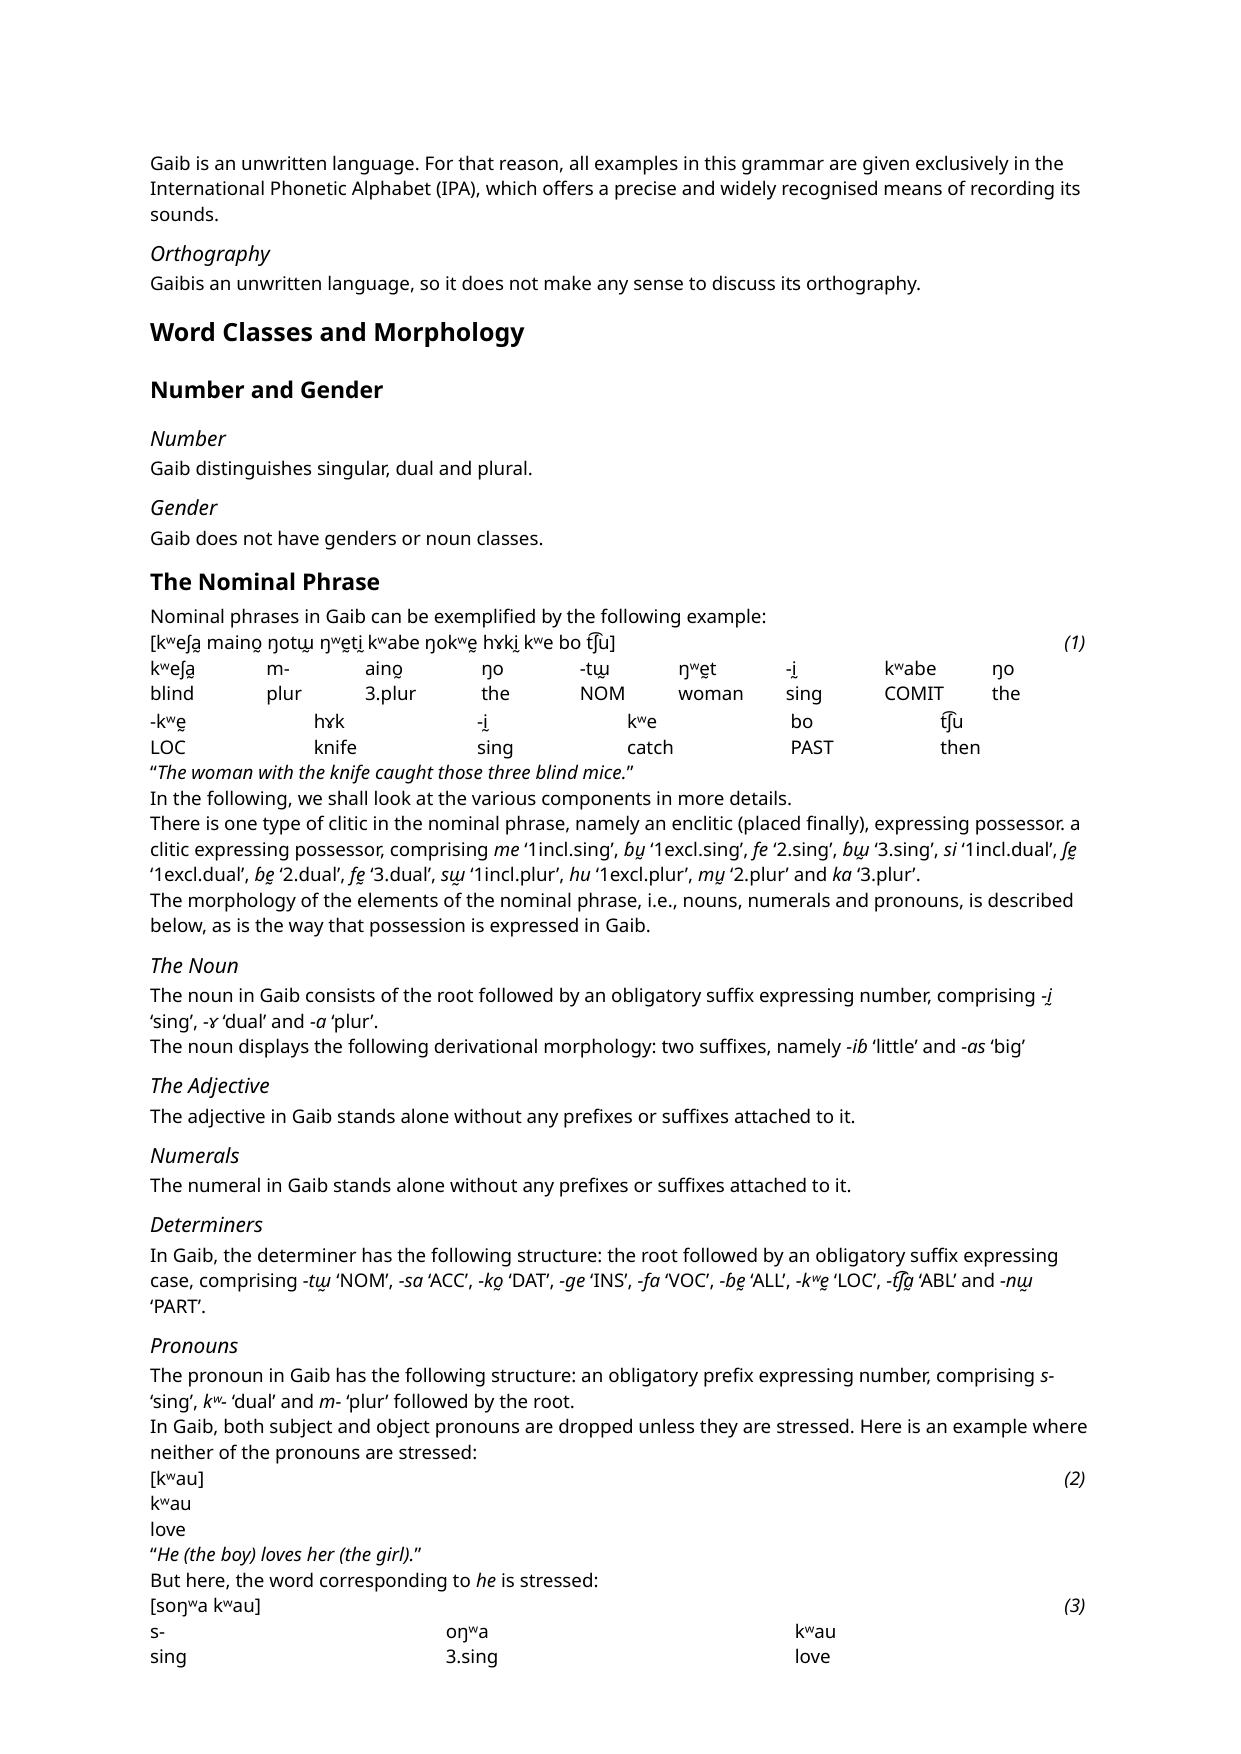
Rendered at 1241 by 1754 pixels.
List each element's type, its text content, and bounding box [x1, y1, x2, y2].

table_header kʷe [627, 709, 790, 734]
table_cell LOC [150, 734, 313, 760]
table_cell love [150, 1516, 1090, 1541]
table_cell NOM [580, 680, 678, 706]
table_cell 3.plur [365, 680, 481, 706]
text Nominal phrases in Gaib can be exemplified by the following example: [150, 604, 1090, 629]
table_cell PAST [790, 734, 940, 760]
text Gaib is an unwritten language. For that reason, all examples in this grammar are given exclusively in the International Phonetic Alphabet (IPA), which offers a precise and widely recognised means of recording its sounds. [150, 150, 1090, 227]
table_header t͡ʃu [940, 709, 1090, 734]
subtitle Word Classes and Morphology [150, 315, 1090, 349]
table_cell love [795, 1644, 1090, 1669]
table_header -ḭ [477, 709, 627, 734]
table_cell 3.sing [446, 1644, 794, 1669]
text [kʷau] (2) [150, 1465, 1090, 1490]
table_header ŋo [481, 655, 579, 680]
subtitle Numerals [150, 1141, 1090, 1169]
table_cell the [992, 680, 1090, 706]
text The adjective in Gaib stands alone without any prefixes or suffixes attached to it. [150, 1103, 1090, 1128]
table_header oŋʷa [446, 1618, 794, 1643]
subtitle Number [150, 424, 1090, 452]
text “He (the boy) loves her (the girl).” [150, 1541, 1090, 1567]
table_cell sing [477, 734, 627, 760]
table_cell sing [150, 1644, 446, 1669]
table_cell the [481, 680, 579, 706]
text [kʷeʃa̰ maino̰ ŋotɯ̰ ŋʷḛtḭ kʷabe ŋokʷḛ hɤkḭ kʷe bo t͡ʃu] (1) [150, 629, 1090, 655]
text There is one type of clitic in the nominal phrase, namely an enclitic (placed finally), expressing possessor. a clitic expressing possessor, comprising me ‘1incl.sing’, ɓṵ ‘1excl.sing’, fe ‘2.sing’, ɓɯ̰ ‘3.sing’, si ‘1incl.dual’, ʃḛ ‘1excl.dual’, ɓḛ ‘2.dual’, fḛ ‘3.dual’, sɯ̰ ‘1incl.plur’, hu ‘1excl.plur’, mṵ ‘2.plur’ and ka ‘3.plur’. [150, 811, 1090, 887]
text Gaib distinguishes singular, dual and plural. [150, 456, 1090, 481]
table_cell woman [678, 680, 786, 706]
text “The woman with the knife caught those three blind mice.” [150, 760, 1090, 785]
table_header hɤk [314, 709, 477, 734]
subtitle The Adjective [150, 1071, 1090, 1100]
table_cell COMIT [884, 680, 992, 706]
table_header aino̰ [365, 655, 481, 680]
subtitle Orthography [150, 239, 1090, 267]
text Gaib does not have genders or noun classes. [150, 525, 1090, 551]
table_header kʷau [795, 1618, 1090, 1643]
text The noun displays the following derivational morphology: two suffixes, namely -iɓ ‘little’ and -as ‘big’ [150, 1033, 1090, 1059]
table_header ŋʷḛt [678, 655, 786, 680]
text [soŋʷa kʷau] (3) [150, 1592, 1090, 1618]
table_header m- [266, 655, 365, 680]
table_header kʷabe [884, 655, 992, 680]
subtitle Number and Gender [150, 374, 1090, 405]
text In Gaib, both subject and object pronouns are dropped unless they are stressed. Here is an example where neither of the pronouns are stressed: [150, 1414, 1090, 1465]
text Gaibis an unwritten language, so it does not make any sense to discuss its orthography. [150, 271, 1090, 296]
table_cell blind [150, 680, 266, 706]
table_header -ḭ [786, 655, 884, 680]
table_header -kʷḛ [150, 709, 313, 734]
subtitle The Nominal Phrase [150, 566, 1090, 597]
text The numeral in Gaib stands alone without any prefixes or suffixes attached to it. [150, 1173, 1090, 1198]
table_header kʷau [150, 1490, 1090, 1516]
table_cell knife [314, 734, 477, 760]
table_header s- [150, 1618, 446, 1643]
text In Gaib, the determiner has the following structure: the root followed by an obligatory suffix expressing case, comprising -tɯ̰ ‘NOM’, -sa ‘ACC’, -ko̰ ‘DAT’, -ɡe ‘INS’, -fa ‘VOC’, -ɓḛ ‘ALL’, -kʷḛ ‘LOC’, -t͡ʃa̰ ‘ABL’ and -nɯ̰ ‘PART’. [150, 1242, 1090, 1319]
table_header -tɯ̰ [580, 655, 678, 680]
table_cell catch [627, 734, 790, 760]
table_header kʷeʃa̰ [150, 655, 266, 680]
table_header bo [790, 709, 940, 734]
table_cell sing [786, 680, 884, 706]
table_cell then [940, 734, 1090, 760]
table_header ŋo [992, 655, 1090, 680]
text But here, the word corresponding to he is stressed: [150, 1567, 1090, 1592]
text In the following, we shall look at the various components in more details. [150, 785, 1090, 811]
subtitle The Noun [150, 951, 1090, 979]
text The morphology of the elements of the nominal phrase, i.e., nouns, numerals and pronouns, is described below, as is the way that possession is expressed in Gaib. [150, 887, 1090, 938]
text The pronoun in Gaib has the following structure: an obligatory prefix expressing number, comprising s- ‘sing’, kʷ- ‘dual’ and m- ‘plur’ followed by the root. [150, 1363, 1090, 1414]
subtitle Determiners [150, 1211, 1090, 1239]
subtitle Pronouns [150, 1331, 1090, 1360]
text The noun in Gaib consists of the root followed by an obligatory suffix expressing number, comprising -ḭ ‘sing’, -ɤ ‘dual’ and -a ‘plur’. [150, 982, 1090, 1033]
subtitle Gender [150, 493, 1090, 522]
table_cell plur [266, 680, 365, 706]
